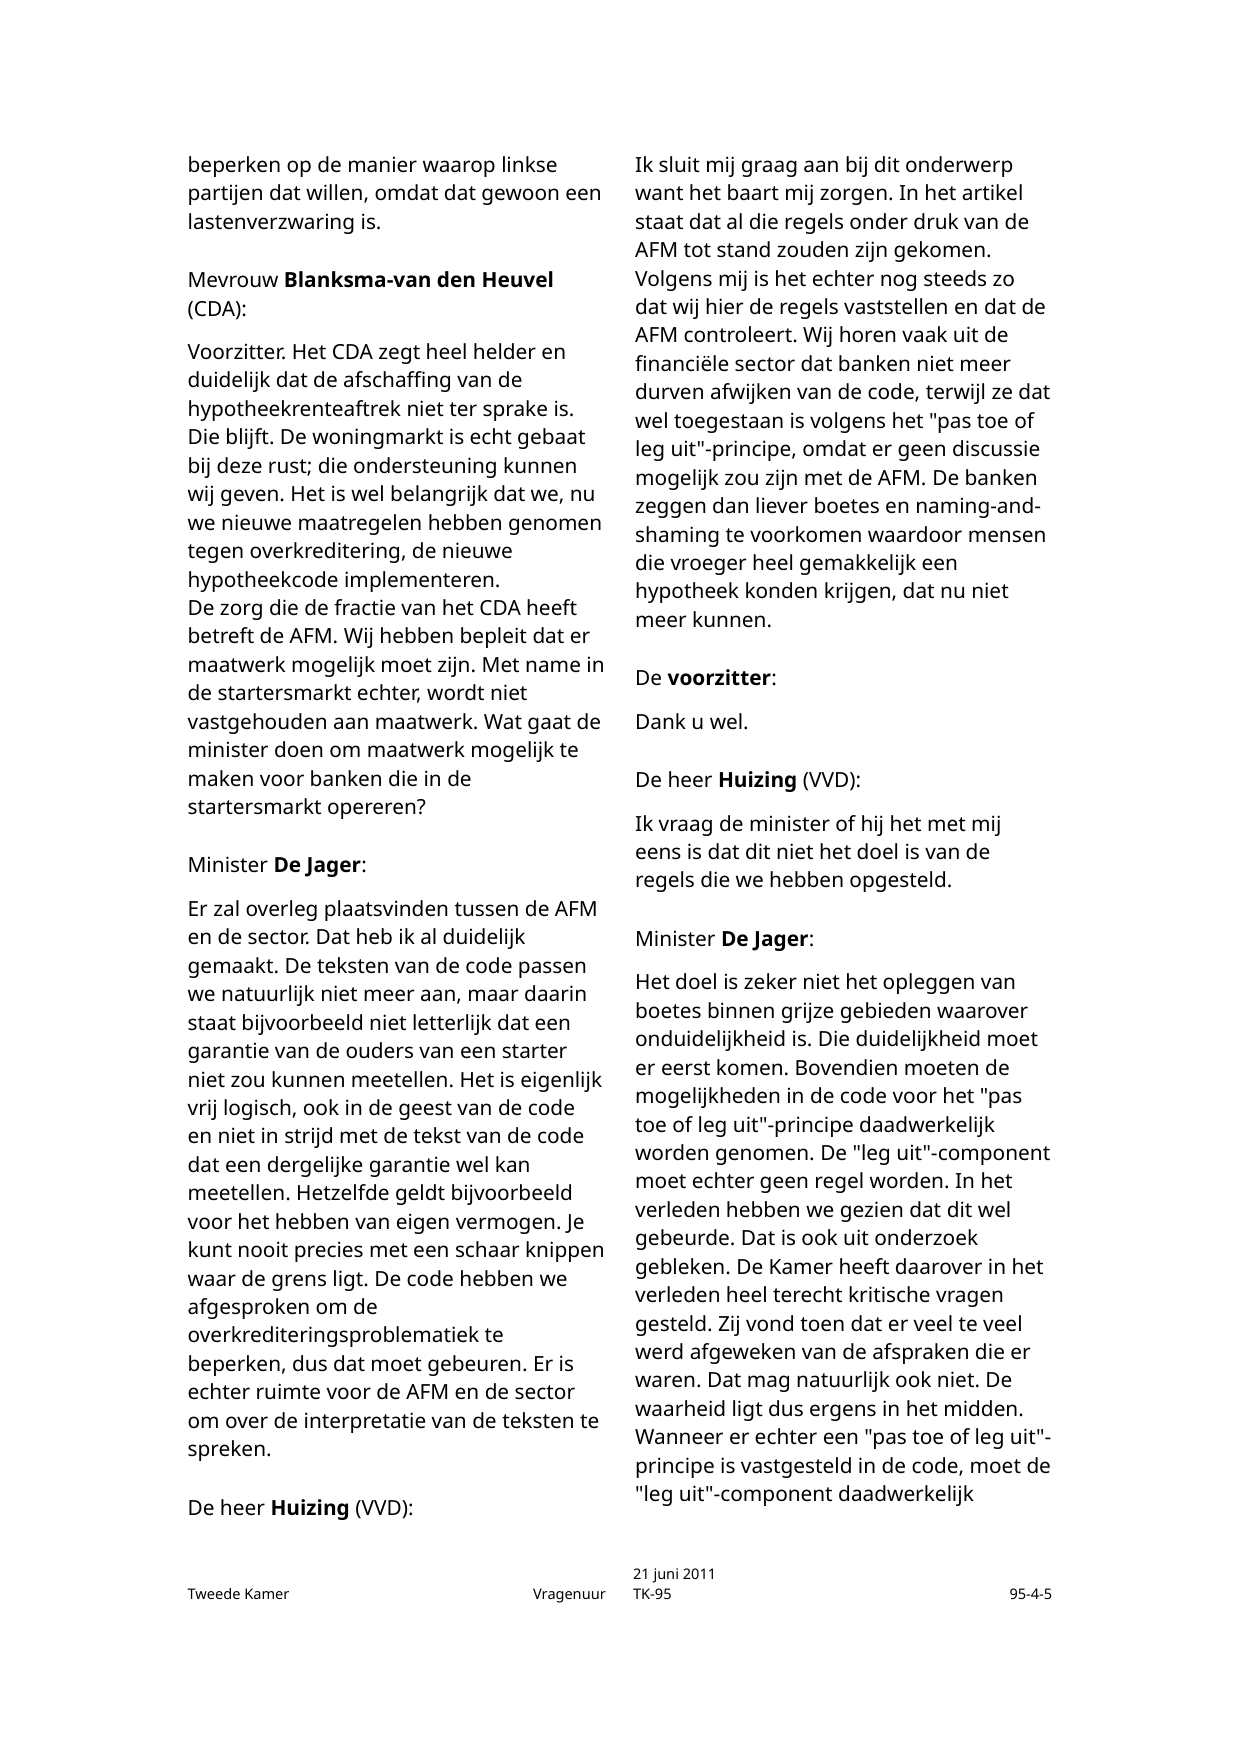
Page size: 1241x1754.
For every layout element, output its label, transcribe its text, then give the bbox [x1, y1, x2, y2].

text Dank u wel. [635, 707, 1053, 735]
text Ik sluit mij graag aan bij dit onderwerp want het baart mij zorgen. In het artikel staat dat al die regels onder druk van de AFM tot stand zouden zijn gekomen. Volgens mij is het echter nog steeds zo dat wij hier de regels vaststellen en dat de AFM controleert. Wij horen vaak uit de financiële sector dat banken niet meer durven afwijken van de code, terwijl ze dat wel toegestaan is volgens het "pas toe of leg uit"-principe, omdat er geen discussie mogelijk zou zijn met de AFM. De banken zeggen dan liever boetes en naming-and-shaming te voorkomen waardoor mensen die vroeger heel gemakkelijk een hypotheek konden krijgen, dat nu niet meer kunnen. [635, 150, 1053, 633]
text Mevrouw Blanksma-van den Heuvel (CDA): [187, 265, 605, 322]
text Voorzitter. Het CDA zegt heel helder en duidelijk dat de afschaffing van de hypotheekrenteaftrek niet ter sprake is. Die blijft. De woningmarkt is echt gebaat bij deze rust; die ondersteuning kunnen wij geven. Het is wel belangrijk dat we, nu we nieuwe maatregelen hebben genomen tegen overkreditering, de nieuwe hypotheekcode implementeren. [187, 337, 605, 593]
text Ik vraag de minister of hij het met mij eens is dat dit niet het doel is van de regels die we hebben opgesteld. [635, 809, 1053, 894]
text Het doel is zeker niet het opleggen van boetes binnen grijze gebieden waarover onduidelijkheid is. Die duidelijkheid moet er eerst komen. Bovendien moeten de mogelijkheden in de code voor het "pas toe of leg uit"-principe daadwerkelijk worden genomen. De "leg uit"-component moet echter geen regel worden. In het verleden hebben we gezien dat dit wel gebeurde. Dat is ook uit onderzoek gebleken. De Kamer heeft daarover in het verleden heel terecht kritische vragen gesteld. Zij vond toen dat er veel te veel werd afgeweken van de afspraken die er waren. Dat mag natuurlijk ook niet. De waarheid ligt dus ergens in het midden. Wanneer er echter een "pas toe of leg uit"-principe is vastgesteld in de code, moet de "leg uit"-component daadwerkelijk [635, 967, 1053, 1508]
text De heer Huizing (VVD): [635, 765, 1053, 794]
text De voorzitter: [635, 663, 1053, 692]
text Minister De Jager: [635, 924, 1053, 952]
text Er zal overleg plaatsvinden tussen de AFM en de sector. Dat heb ik al duidelijk gemaakt. De teksten van de code passen we natuurlijk niet meer aan, maar daarin staat bijvoorbeeld niet letterlijk dat een garantie van de ouders van een starter niet zou kunnen meetellen. Het is eigenlijk vrij logisch, ook in de geest van de code en niet in strijd met de tekst van de code dat een dergelijke garantie wel kan meetellen. Hetzelfde geldt bijvoorbeeld voor het hebben van eigen vermogen. Je kunt nooit precies met een schaar knippen waar de grens ligt. De code hebben we afgesproken om de overkrediteringsproblematiek te beperken, dus dat moet gebeuren. Er is echter ruimte voor de AFM en de sector om over de interpretatie van de teksten te spreken. [187, 894, 605, 1463]
text De zorg die de fractie van het CDA heeft betreft de AFM. Wij hebben bepleit dat er maatwerk mogelijk moet zijn. Met name in de startersmarkt echter, wordt niet vastgehouden aan maatwerk. Wat gaat de minister doen om maatwerk mogelijk te maken voor banken die in de startersmarkt opereren? [187, 593, 605, 821]
text Minister De Jager: [187, 851, 605, 879]
text De heer Huizing (VVD): [187, 1493, 605, 1521]
text beperken op de manier waarop linkse partijen dat willen, omdat dat gewoon een lastenverzwaring is. [187, 150, 605, 235]
